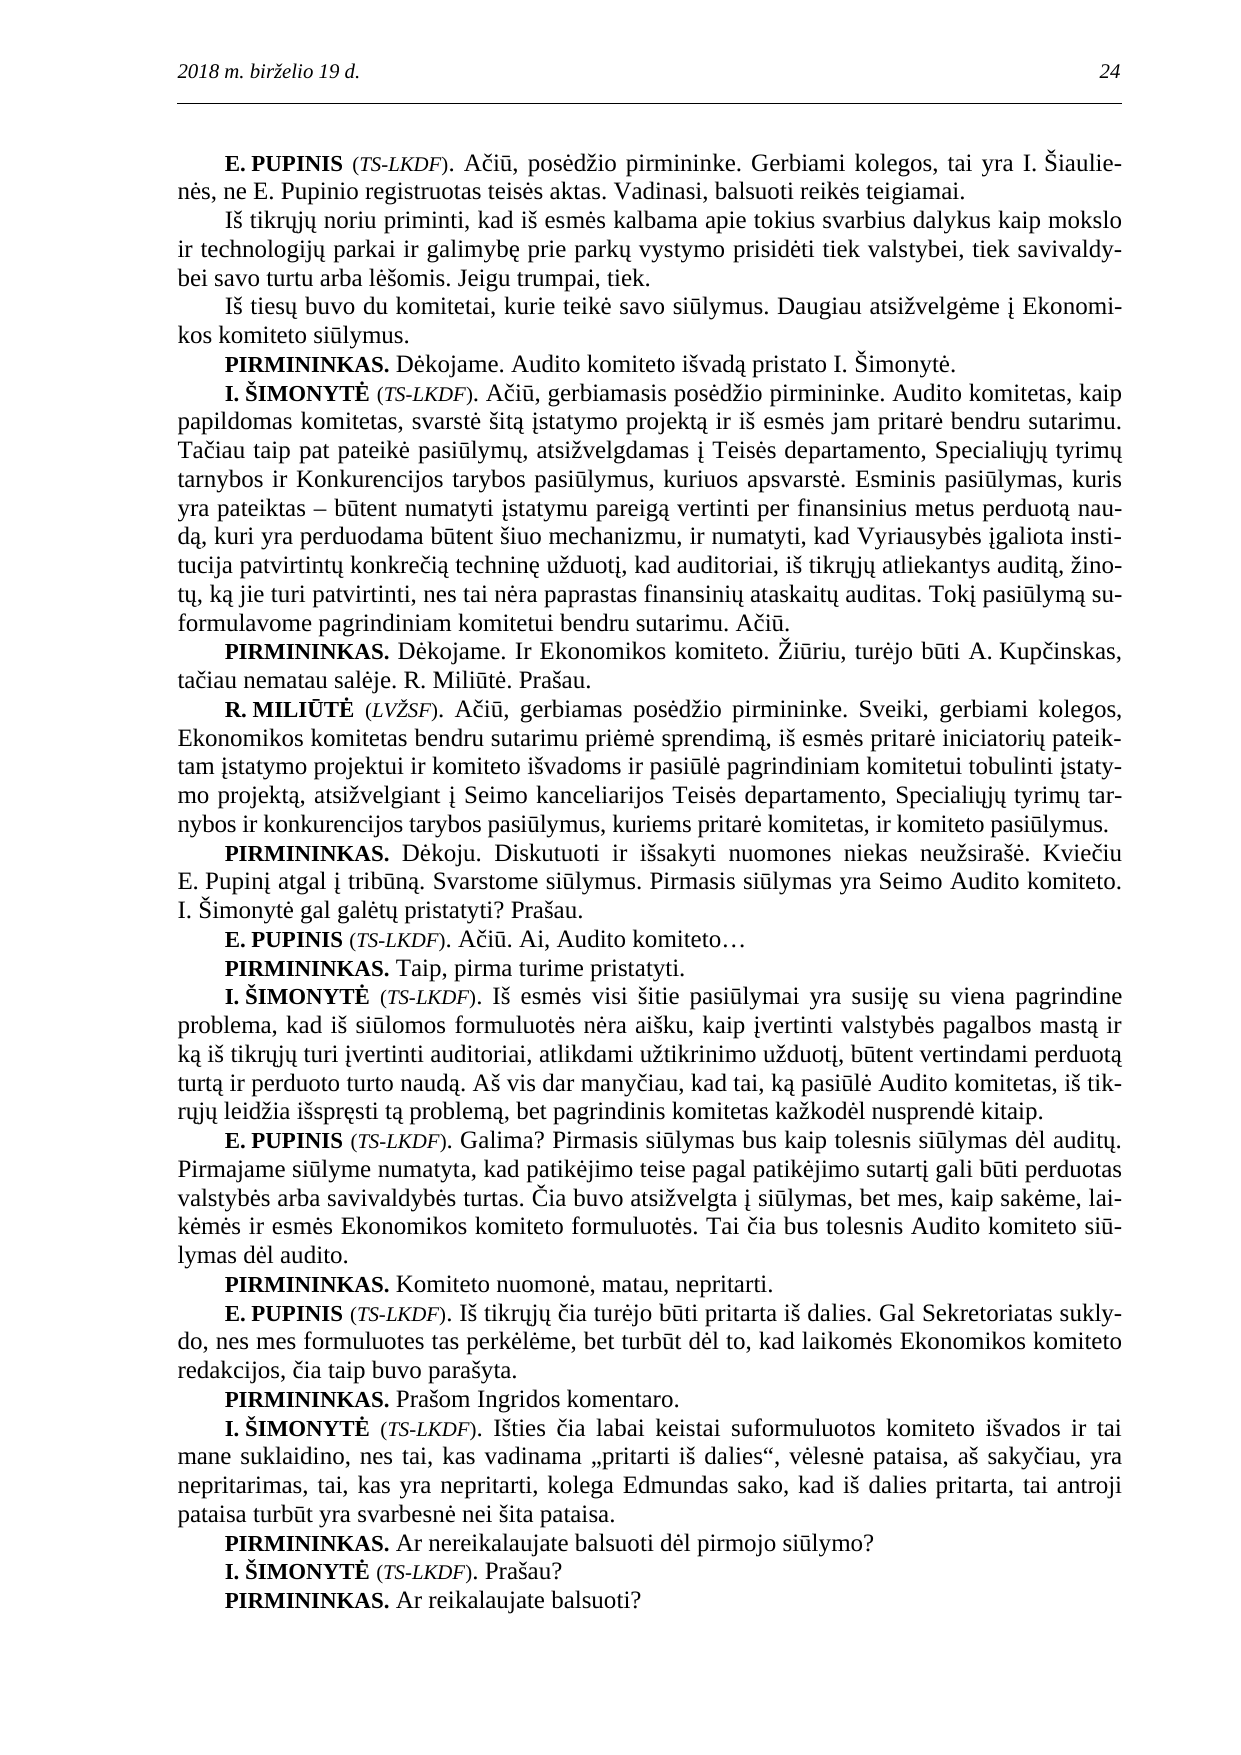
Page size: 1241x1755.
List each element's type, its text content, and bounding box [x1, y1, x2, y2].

text E. PUPINIS (TS-LKDF). Ačiū. Ai, Au­di­to ko­mi­te­to… [177, 924, 1122, 953]
text E. PUPINIS (TS-LKDF). Ačiū, po­sė­džio pir­mi­nin­ke. Ger­bia­mi ko­le­gos, tai yra I. Šiau­lie­nės, ne E. Pu­pi­nio re­gist­ruo­tas tei­sės ak­tas. Va­di­na­si, bal­suo­ti rei­kės tei­gia­mai. [177, 148, 1122, 205]
text R. MILIŪTĖ (LVŽSF). Ačiū, ger­bia­mas po­sė­džio pir­mi­nin­ke. Svei­ki, ger­bia­mi ko­le­gos, Eko­no­mi­kos ko­mi­te­tas ben­dru su­ta­ri­mu pri­ėmė spren­di­mą, iš es­mės pri­ta­rė ini­cia­to­rių pa­teik­tam įsta­ty­mo pro­jek­tui ir ko­mi­te­to iš­va­doms ir pa­siū­lė pa­grin­di­niam ko­mi­te­tui to­bu­lin­ti įsta­ty­mo pro­jek­tą, at­si­žvel­giant į Sei­mo kan­ce­lia­ri­jos Tei­sės de­par­ta­men­to, Spe­cia­lių­jų ty­ri­mų tar­ny­bos ir kon­ku­ren­ci­jos ta­ry­bos pa­siū­ly­mus, ku­riems pri­ta­rė ko­mi­te­tas, ir ko­mi­te­to pa­siū­ly­mus. [177, 694, 1122, 838]
text PIRMININKAS. Ar rei­ka­lau­ja­te bal­suo­ti? [177, 1585, 1122, 1614]
text Iš tik­rų­jų no­riu pri­min­ti, kad iš es­mės kal­ba­ma apie to­kius svar­bius da­ly­kus kaip moks­lo ir tech­no­lo­gi­jų par­kai ir ga­li­my­bę prie par­kų vys­ty­mo pri­si­dė­ti tiek vals­ty­bei, tiek sa­vi­val­dy­bei sa­vo tur­tu ar­ba lė­šo­mis. Jei­gu trum­pai, tiek. [177, 205, 1122, 291]
text PIRMININKAS. Dė­ko­ju. Dis­ku­tuo­ti ir iš­sa­ky­ti nuo­mo­nes nie­kas ne­už­si­ra­šė. Kvie­čiu E. Pu­pi­nį at­gal į tri­bū­ną. Svars­to­me siū­ly­mus. Pir­ma­sis siū­ly­mas yra Sei­mo Au­di­to ko­mi­te­to. I. Ši­mo­ny­tė gal ga­lė­tų pri­sta­ty­ti? Pra­šau. [177, 838, 1122, 924]
text PIRMININKAS. Pra­šom In­gri­dos ko­men­ta­ro. [177, 1384, 1122, 1413]
text E. PUPINIS (TS-LKDF). Ga­li­ma? Pir­ma­sis siū­ly­mas bus kaip to­les­nis siū­ly­mas dėl au­di­tų. Pir­ma­ja­me siū­ly­me nu­ma­ty­ta, kad pa­ti­kė­ji­mo tei­se pa­gal pa­ti­kė­ji­mo su­tar­tį ga­li bū­ti per­duo­tas vals­ty­bės ar­ba sa­vi­val­dy­bės tur­tas. Čia bu­vo at­si­žvelg­ta į siū­ly­mas, bet mes, kaip sa­kė­me, lai­kė­mės ir es­mės Eko­no­mi­kos ko­mi­te­to for­mu­luo­tės. Tai čia bus to­les­nis Au­di­to ko­mi­te­to siū­ly­mas dėl au­di­to. [177, 1125, 1122, 1269]
text I. ŠIMONYTĖ (TS-LKDF). Ačiū, ger­bia­ma­sis po­sė­džio pir­mi­nin­ke. Au­di­to ko­mi­te­tas, kaip pa­pil­do­mas ko­mi­te­tas, svars­tė ši­tą įsta­ty­mo pro­jek­tą ir iš es­mės jam pri­ta­rė ben­dru su­ta­ri­mu. Ta­čiau taip pat pa­tei­kė pa­siū­ly­mų, at­si­žvelg­da­mas į Tei­sės de­par­ta­men­to, Spe­cia­lių­jų ty­ri­mų tar­ny­bos ir Kon­ku­ren­ci­jos ta­ry­bos pa­siū­ly­mus, ku­riuos ap­svars­tė. Es­mi­nis pa­siū­ly­mas, ku­ris yra pa­teik­tas – bū­tent nu­ma­ty­ti įsta­ty­mu pa­rei­gą ver­tin­ti per fi­nan­si­nius me­tus per­duo­tą nau­dą, ku­ri yra per­duo­da­ma bū­tent šiuo me­cha­niz­mu, ir nu­ma­ty­ti, kad Vy­riau­sy­bės įga­lio­ta ins­ti­tu­ci­ja pa­tvir­tin­tų kon­kre­čią tech­ni­nę už­duo­tį, kad au­di­to­riai, iš tik­rų­jų at­lie­kan­tys au­di­tą, ži­no­tų, ką jie tu­ri pa­tvir­tin­ti, nes tai nė­ra pa­pras­tas fi­nan­si­nių ata­skai­tų au­di­tas. To­kį pa­siū­ly­mą su­for­mu­la­vo­me pa­grin­di­niam ko­mi­te­tui ben­dru su­ta­ri­mu. Ačiū. [177, 378, 1122, 636]
text PIRMININKAS. Taip, pir­ma tu­ri­me pri­sta­ty­ti. [177, 953, 1122, 981]
text Iš tie­sų bu­vo du ko­mi­te­tai, ku­rie tei­kė sa­vo siū­ly­mus. Dau­giau at­si­žvel­gė­me į Eko­no­mi­kos ko­mi­te­to siū­ly­mus. [177, 291, 1122, 349]
text PIRMININKAS. Dė­ko­ja­me. Au­di­to ko­mi­te­to iš­va­dą pri­sta­to I. Ši­mo­ny­tė. [177, 349, 1122, 378]
text PIRMININKAS. Ko­mi­te­to nuo­mo­nė, ma­tau, ne­pri­tar­ti. [177, 1269, 1122, 1298]
text PIRMININKAS. Dė­ko­ja­me. Ir Eko­no­mi­kos ko­mi­te­to. Žiū­riu, tu­rė­jo bū­ti A. Kup­čins­kas, ta­čiau ne­ma­tau sa­lė­je. R. Mi­liū­tė. Pra­šau. [177, 636, 1122, 694]
text PIRMININKAS. Ar ne­rei­ka­lau­ja­te bal­suo­ti dėl pir­mo­jo siū­ly­mo? [177, 1528, 1122, 1556]
text I. ŠIMONYTĖ (TS-LKDF). Iš­ties čia la­bai keis­tai su­for­mu­luo­tos ko­mi­te­to iš­va­dos ir tai ma­ne su­klai­di­no, nes tai, kas va­di­na­ma „pri­tar­ti iš da­lies“, vė­les­nė pa­tai­sa, aš sa­ky­čiau, yra ne­pri­ta­ri­mas, tai, kas yra ne­pri­tar­ti, ko­le­ga Ed­mun­das sa­ko, kad iš da­lies pri­tar­ta, tai ant­ro­ji pa­tai­sa tur­būt yra svar­bes­nė nei ši­ta pa­tai­sa. [177, 1413, 1122, 1528]
text I. ŠIMONYTĖ (TS-LKDF). Pra­šau? [177, 1556, 1122, 1585]
text E. PUPINIS (TS-LKDF). Iš tik­rų­jų čia tu­rė­jo bū­ti pri­tar­ta iš da­lies. Gal Sek­re­to­ria­tas su­kly­do, nes mes for­mu­luo­tes tas per­kė­lė­me, bet tur­būt dėl to, kad lai­ko­mės Eko­no­mi­kos ko­mi­te­to re­dak­ci­jos, čia taip bu­vo pa­ra­šy­ta. [177, 1298, 1122, 1384]
text I. ŠIMONYTĖ (TS-LKDF). Iš es­mės vi­si ši­tie pa­siū­ly­mai yra su­si­ję su vie­na pa­grin­di­ne pro­ble­ma, kad iš siū­lo­mos for­mu­luo­tės nė­ra aiš­ku, kaip įver­tin­ti vals­ty­bės pa­gal­bos mas­tą ir ką iš tik­rų­jų tu­ri įver­tin­ti au­di­to­riai, at­lik­da­mi už­tik­ri­ni­mo už­duo­tį, bū­tent ver­tin­da­mi per­duo­tą tur­tą ir per­duo­to tur­to nau­dą. Aš vis dar ma­ny­čiau, kad tai, ką pa­siū­lė Au­di­to ko­mi­te­tas, iš tik­rų­jų lei­džia iš­spręs­ti tą pro­ble­mą, bet pa­grin­di­nis ko­mi­te­tas kaž­ko­dėl nu­spren­dė ki­taip. [177, 981, 1122, 1125]
